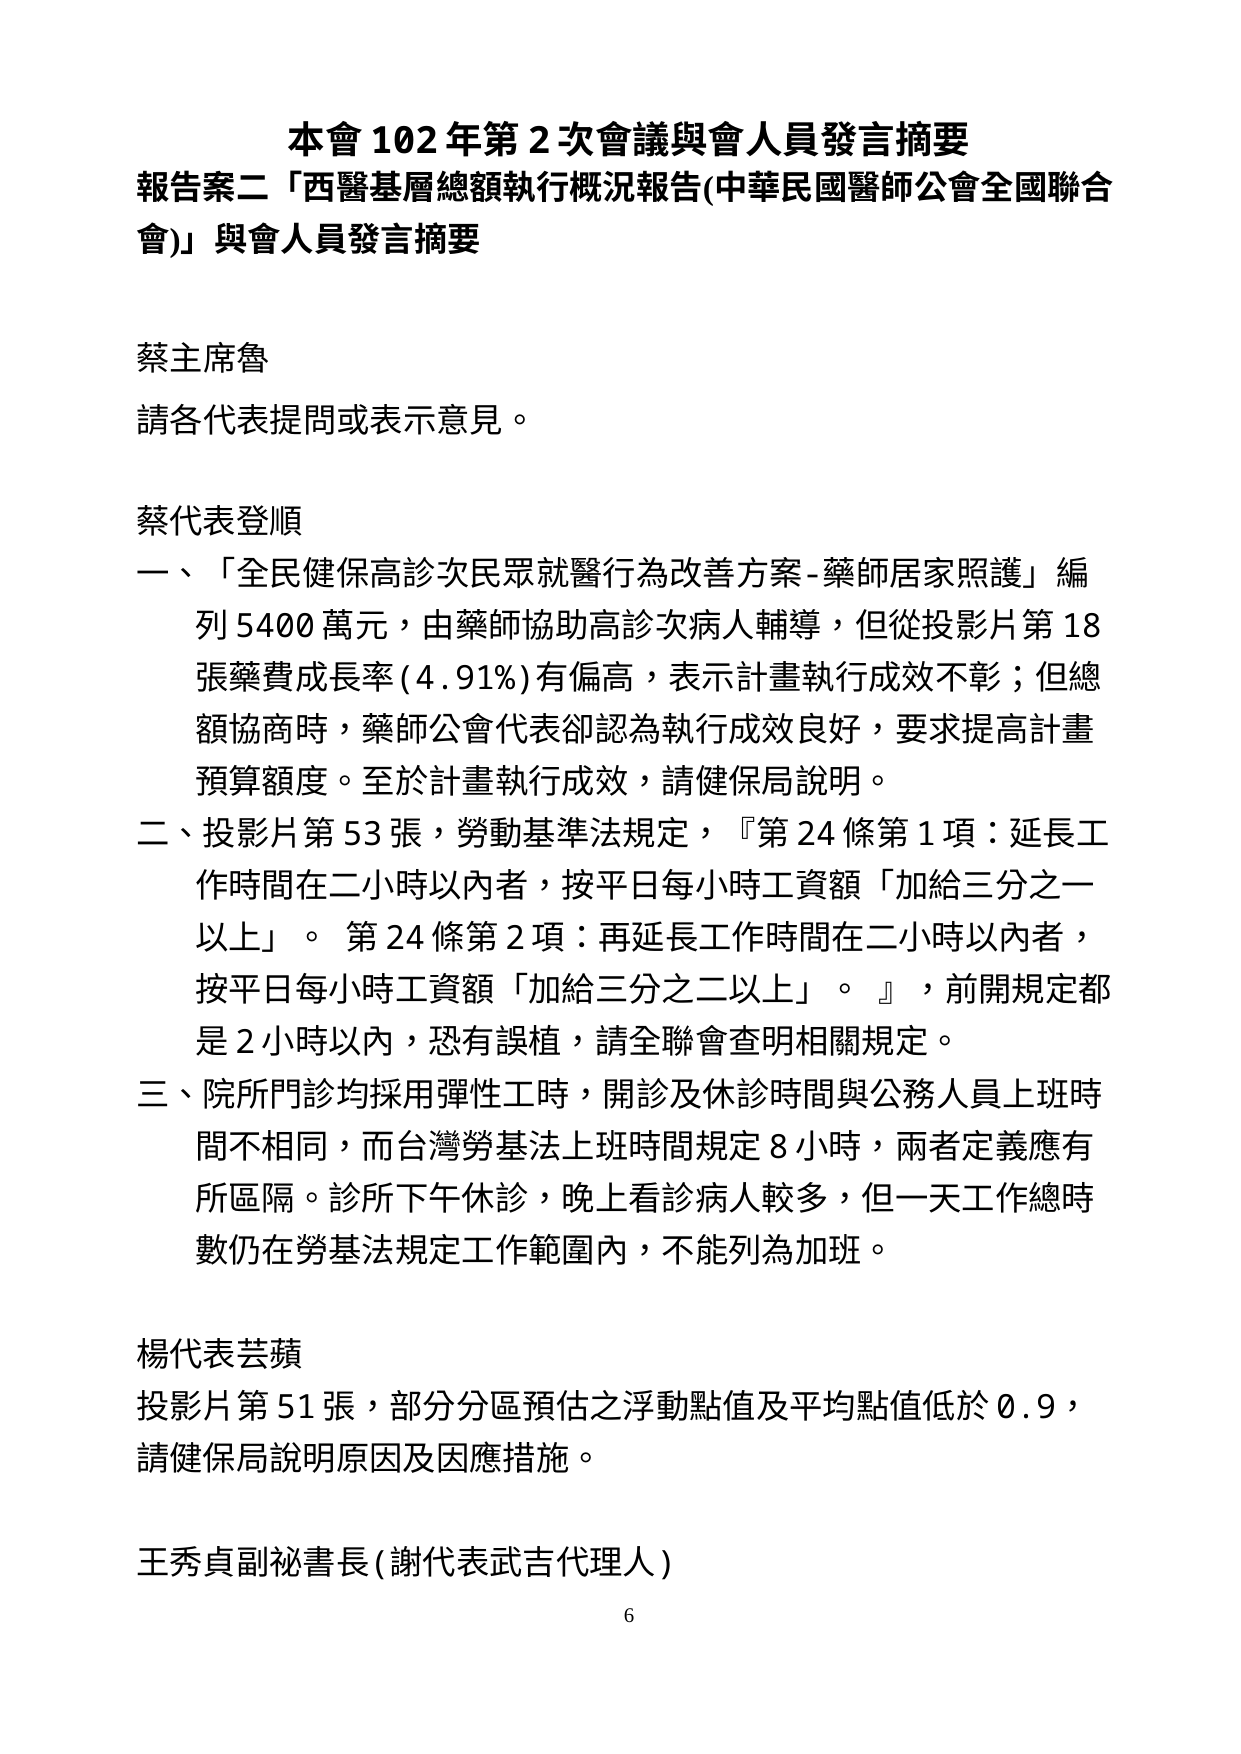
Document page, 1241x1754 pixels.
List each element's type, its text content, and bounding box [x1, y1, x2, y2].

text 三、院所門診均採用彈性工時，開診及休診時間與公務人員上班時間不相同，而台灣勞基法上班時間規定8小時，兩者定義應有所區隔。診所下午休診，晚上看診病人較多，但一天工作總時數仍在勞基法規定工作範圍內，不能列為加班。 [136, 1064, 1122, 1273]
text 本會102年第2次會議與會人員發言摘要 [136, 96, 1122, 158]
text 蔡代表登順 [136, 491, 1122, 543]
text 二、投影片第53張，勞動基準法規定，『第24條第1項：延長工作時間在二小時以內者，按平日每小時工資額「加給三分之一以上」。 第24條第2項：再延長工作時間在二小時以內者，按平日每小時工資額「加給三分之二以上」。 』，前開規定都是2小時以內，恐有誤植，請全聯會查明相關規定。 [136, 804, 1122, 1064]
text 王秀貞副祕書長(謝代表武吉代理人) [136, 1533, 1122, 1585]
text 投影片第51張，部分分區預估之浮動點值及平均點值低於0.9，請健保局說明原因及因應措施。 [136, 1377, 1122, 1481]
text 報告案二「西醫基層總額執行概況報告(中華民國醫師公會全國聯合會)」與會人員發言摘要 [136, 158, 1122, 262]
text 請各代表提問或表示意見。 [136, 377, 1122, 439]
text 一、「全民健保高診次民眾就醫行為改善方案-藥師居家照護」編列5400萬元，由藥師協助高診次病人輔導，但從投影片第18張藥費成長率(4.91%)有偏高，表示計畫執行成效不彰；但總額協商時，藥師公會代表卻認為執行成效良好，要求提高計畫預算額度。至於計畫執行成效，請健保局說明。 [136, 543, 1122, 804]
text 楊代表芸蘋 [136, 1325, 1122, 1377]
text 蔡主席魯 [136, 314, 1122, 377]
